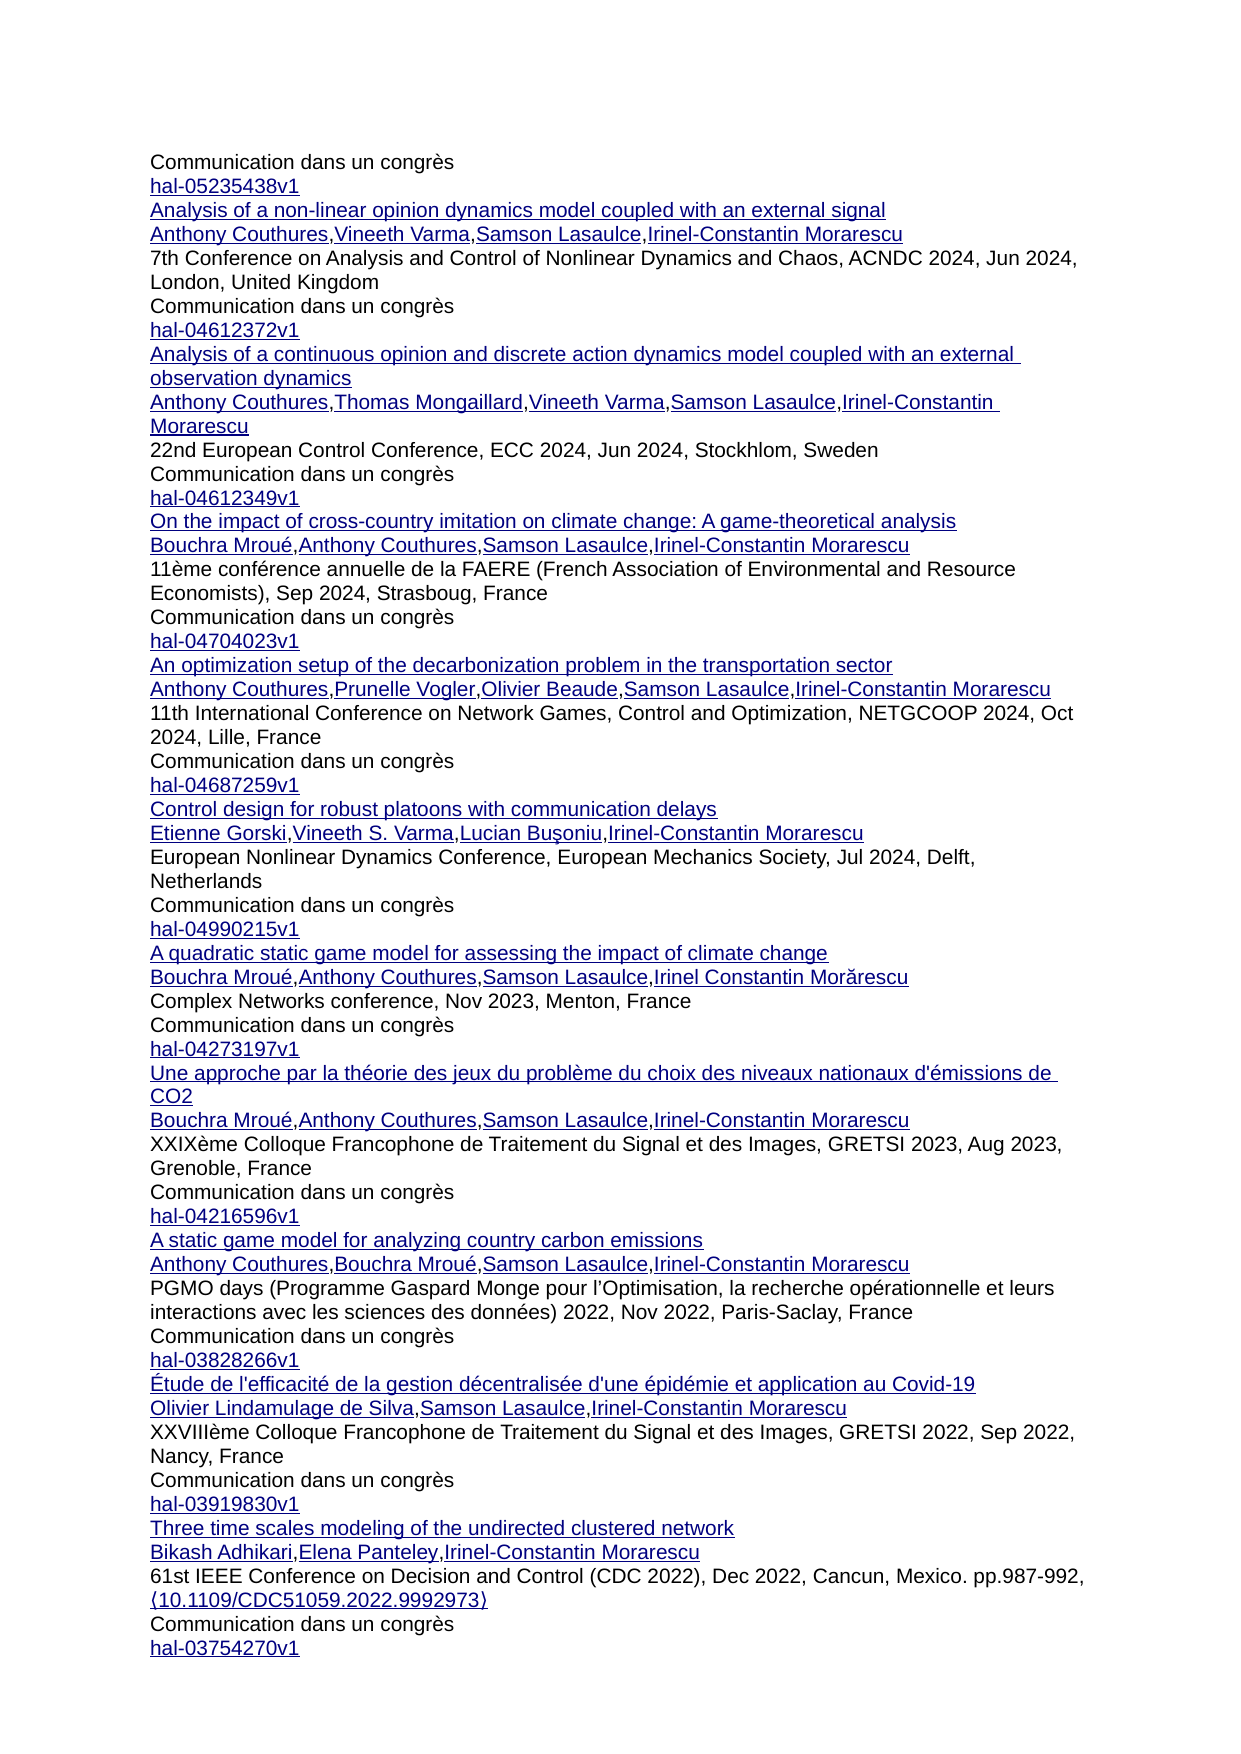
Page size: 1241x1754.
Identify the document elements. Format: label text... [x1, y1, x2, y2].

table_cell Communication dans un congrès hal-05235438v1 [150, 150, 1090, 198]
table_cell An optimization setup of the decarbonization problem in the transportation sector Anthony Couthures,Prunelle Vogler,Olivier Beaude,Samson Lasaulce,Irinel-Constantin Morarescu 11th International Conference on Network Games, Control and Optimization, NETGCOOP 2024, Oct 2024, Lille, France Communication dans un congrès hal-04687259v1 [150, 653, 1090, 797]
table_cell Une approche par la théorie des jeux du problème du choix des niveaux nationaux d'émissions de CO2 Bouchra Mroué,Anthony Couthures,Samson Lasaulce,Irinel-Constantin Morarescu XXIXème Colloque Francophone de Traitement du Signal et des Images, GRETSI 2023, Aug 2023, Grenoble, France Communication dans un congrès hal-04216596v1 [150, 1060, 1090, 1228]
table_cell Analysis of a non-linear opinion dynamics model coupled with an external signal Anthony Couthures,Vineeth Varma,Samson Lasaulce,Irinel-Constantin Morarescu 7th Conference on Analysis and Control of Nonlinear Dynamics and Chaos, ACNDC 2024, Jun 2024, London, United Kingdom Communication dans un congrès hal-04612372v1 [150, 198, 1090, 342]
table_cell Control design for robust platoons with communication delays Etienne Gorski,Vineeth S. Varma,Lucian Buşoniu,Irinel-Constantin Morarescu European Nonlinear Dynamics Conference, European Mechanics Society, Jul 2024, Delft, Netherlands Communication dans un congrès hal-04990215v1 [150, 797, 1090, 941]
table_cell Étude de l'efficacité de la gestion décentralisée d'une épidémie et application au Covid-19 Olivier Lindamulage de Silva,Samson Lasaulce,Irinel-Constantin Morarescu XXVIIIème Colloque Francophone de Traitement du Signal et des Images, GRETSI 2022, Sep 2022, Nancy, France Communication dans un congrès hal-03919830v1 [150, 1372, 1090, 1516]
table_cell A quadratic static game model for assessing the impact of climate change Bouchra Mroué,Anthony Couthures,Samson Lasaulce,Irinel Constantin Morărescu Complex Networks conference, Nov 2023, Menton, France Communication dans un congrès hal-04273197v1 [150, 941, 1090, 1060]
table_cell Three time scales modeling of the undirected clustered network Bikash Adhikari,Elena Panteley,Irinel-Constantin Morarescu 61st IEEE Conference on Decision and Control (CDC 2022), Dec 2022, Cancun, Mexico. pp.987-992, ⟨10.1109/CDC51059.2022.9992973⟩ Communication dans un congrès hal-03754270v1 [150, 1516, 1090, 1659]
table_cell On the impact of cross-country imitation on climate change: A game-theoretical analysis Bouchra Mroué,Anthony Couthures,Samson Lasaulce,Irinel-Constantin Morarescu 11ème conférence annuelle de la FAERE (French Association of Environmental and Resource Economists), Sep 2024, Strasboug, France Communication dans un congrès hal-04704023v1 [150, 509, 1090, 653]
table_cell A static game model for analyzing country carbon emissions Anthony Couthures,Bouchra Mroué,Samson Lasaulce,Irinel-Constantin Morarescu PGMO days (Programme Gaspard Monge pour l’Optimisation, la recherche opérationnelle et leurs interactions avec les sciences des données) 2022, Nov 2022, Paris-Saclay, France Communication dans un congrès hal-03828266v1 [150, 1228, 1090, 1372]
table_cell Analysis of a continuous opinion and discrete action dynamics model coupled with an external observation dynamics Anthony Couthures,Thomas Mongaillard,Vineeth Varma,Samson Lasaulce,Irinel-Constantin Morarescu 22nd European Control Conference, ECC 2024, Jun 2024, Stockhlom, Sweden Communication dans un congrès hal-04612349v1 [150, 342, 1090, 509]
